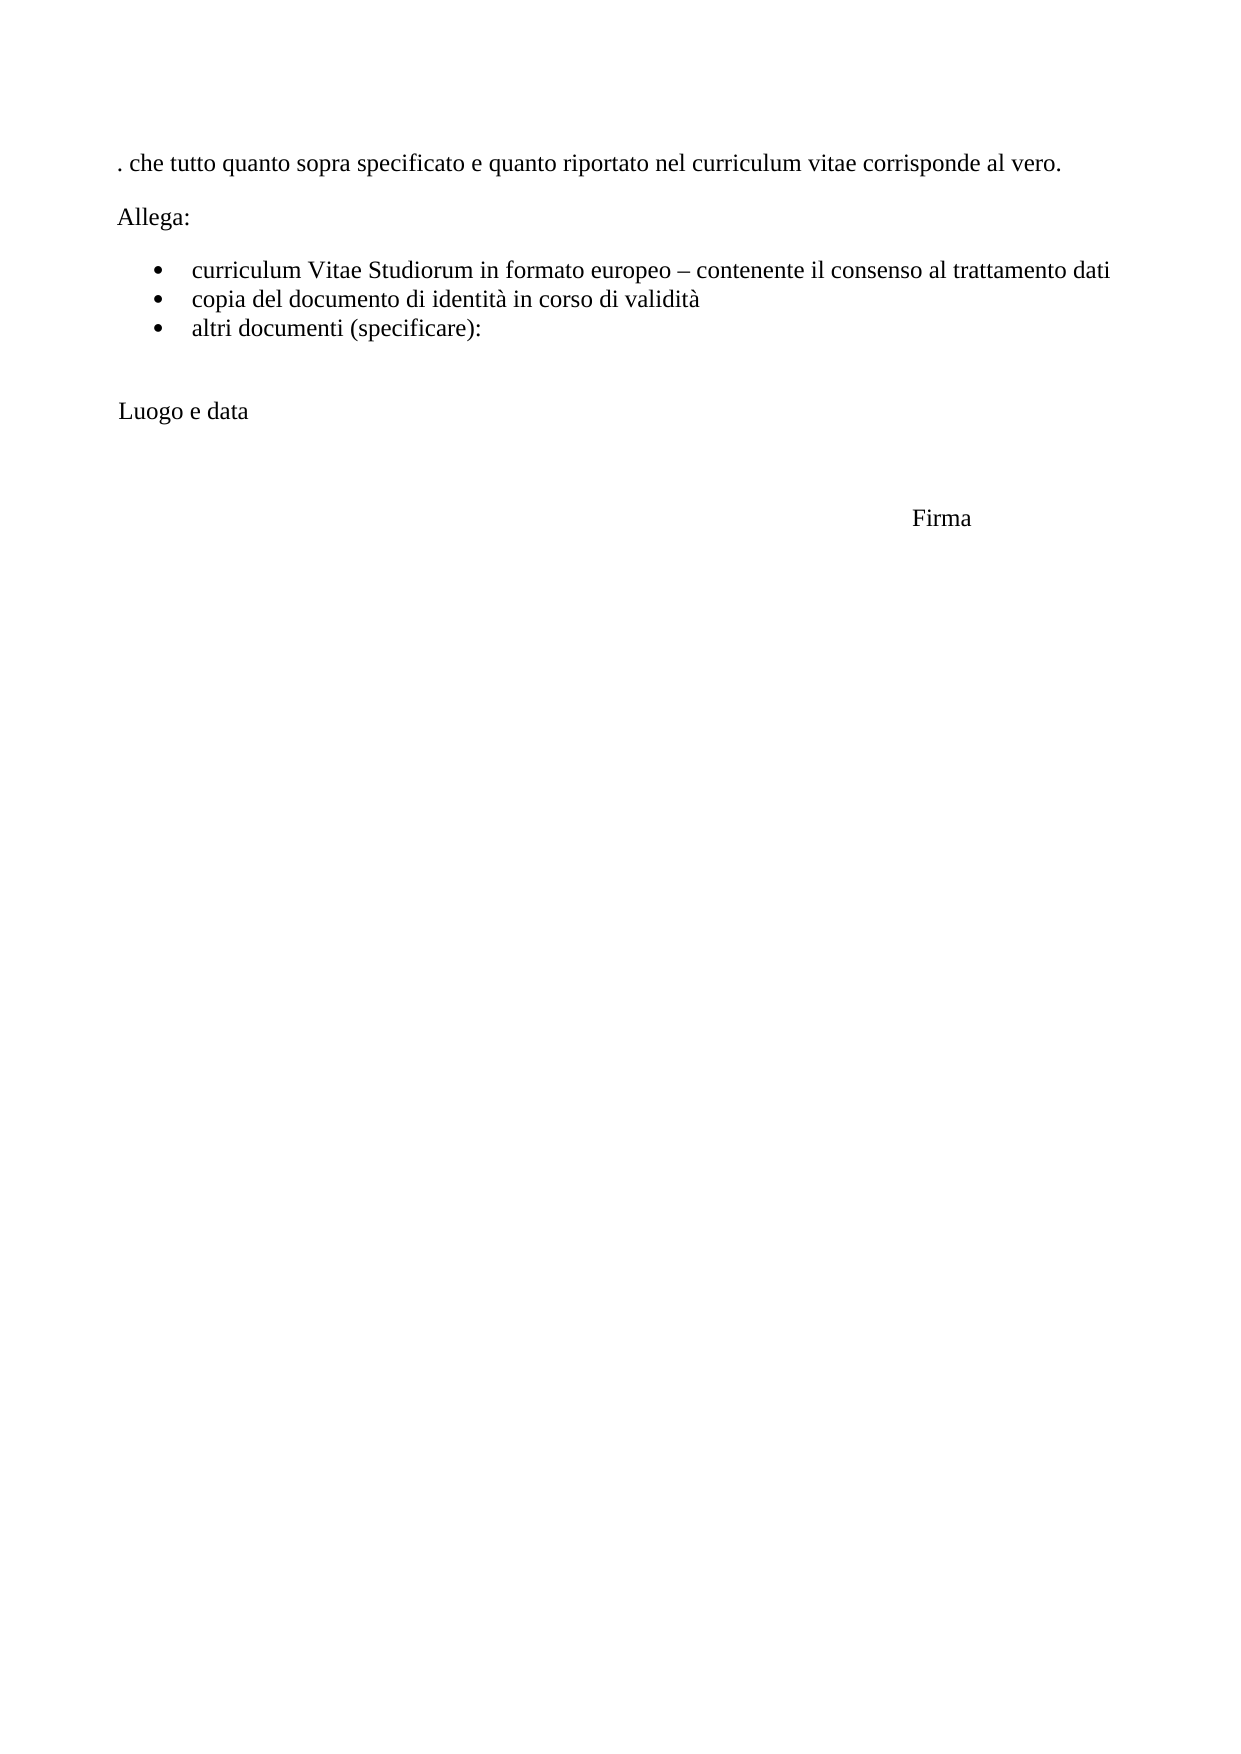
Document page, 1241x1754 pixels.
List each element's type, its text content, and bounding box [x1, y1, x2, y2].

text Luogo e data [118, 396, 1167, 424]
list copia del documento di identità in corso di validità [154, 284, 935, 313]
list curriculum Vitae Studiorum in formato europeo – contenente il consenso al trattamento dati [154, 256, 1122, 284]
text Firma [118, 503, 1167, 532]
list altri documenti (specificare): [154, 313, 935, 342]
text . che tutto quanto sopra specificato e quanto riportato nel curriculum vitae corrisponde al vero. [117, 148, 1122, 176]
text Allega: [117, 202, 935, 230]
